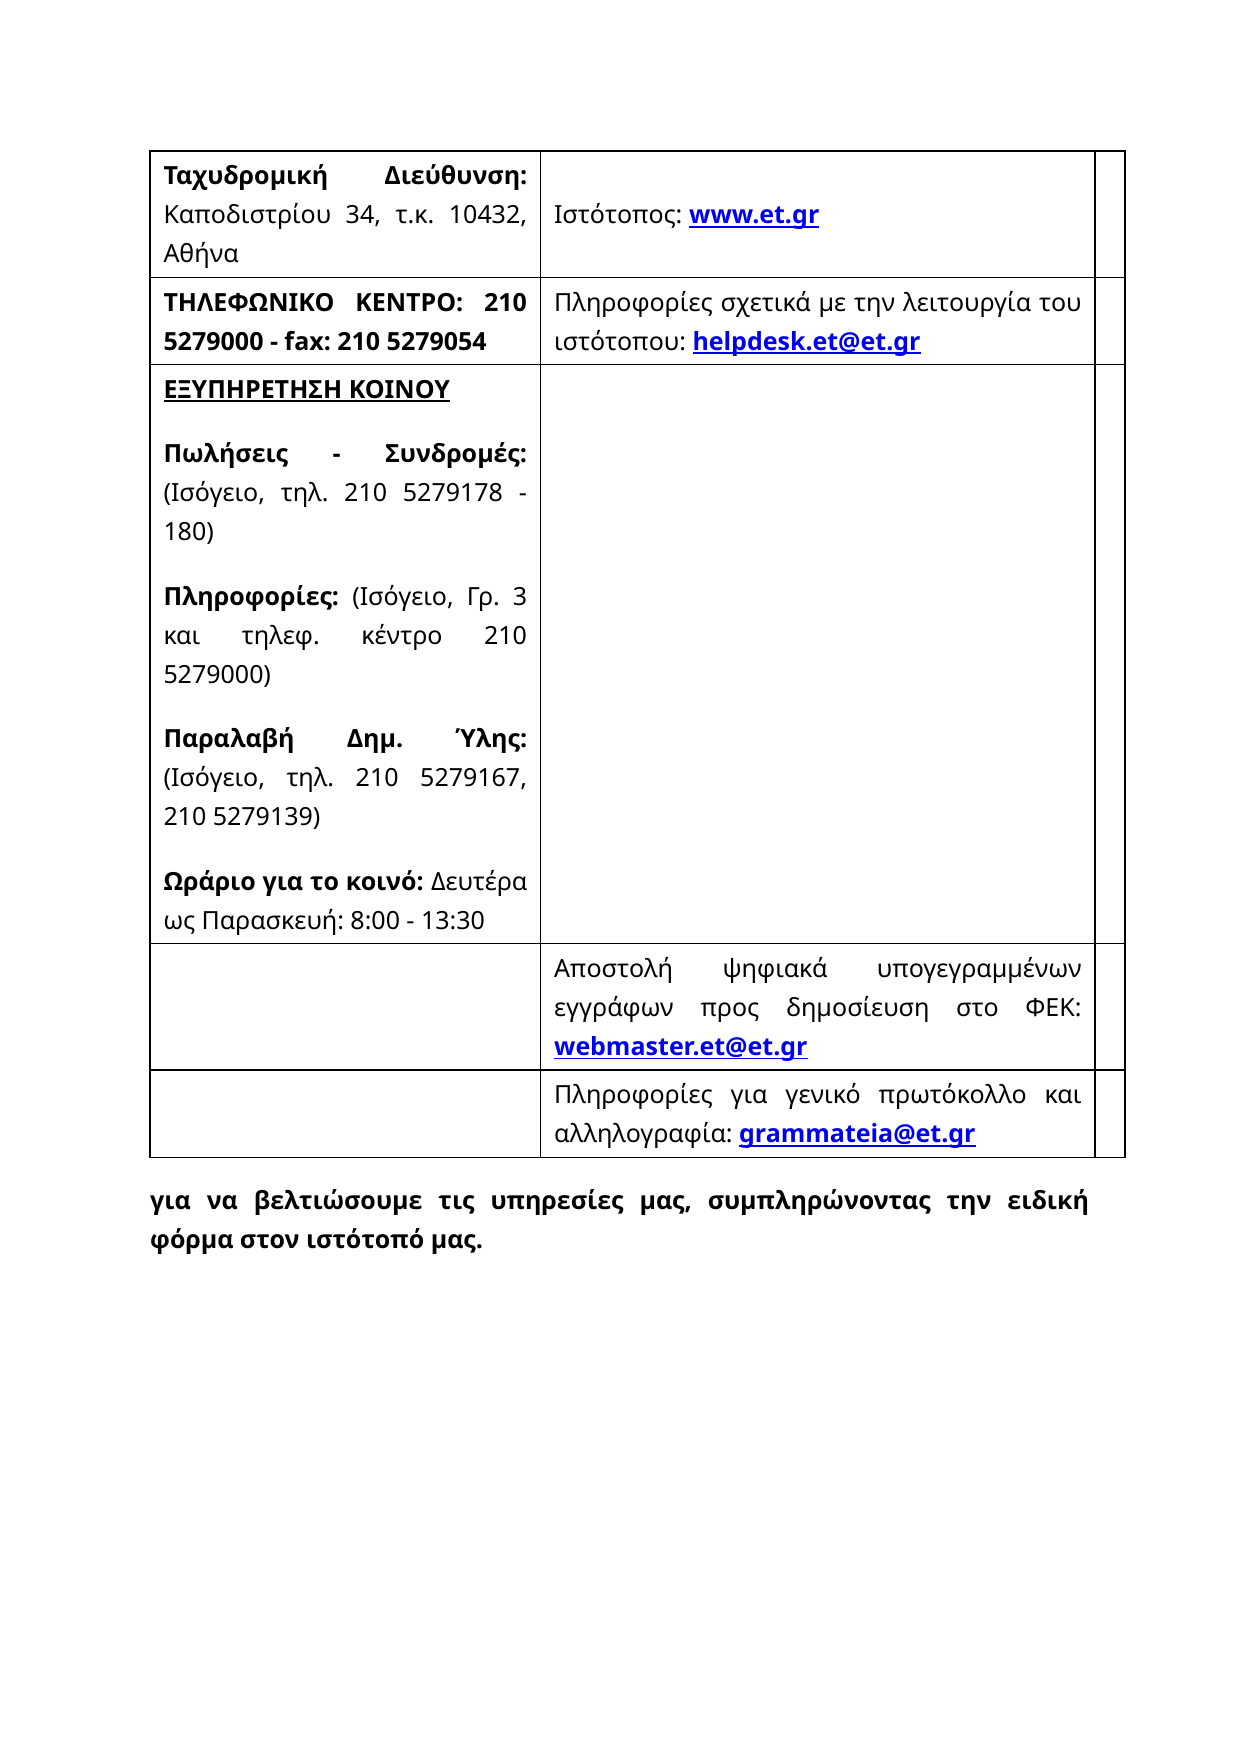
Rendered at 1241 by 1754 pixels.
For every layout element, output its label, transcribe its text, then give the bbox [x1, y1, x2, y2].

table_cell ΕΞΥΠΗΡΕΤΗΣΗ ΚΟΙΝΟΥ Πωλήσεις - Συνδρομές: (Ισόγειο, τηλ. 210 5279178 - 180) Πληροφορίες: (Ισόγειο, Γρ. 3 και τηλεφ. κέντρο 210 5279000) Παραλαβή Δημ. Ύλης: (Ισόγειο, τηλ. 210 5279167, 210 5279139) Ωράριο για το κοινό: Δευτέρα ως Παρασκευή: 8:00 - 13:30 [151, 365, 540, 943]
table_header [1096, 152, 1124, 276]
table_cell ΤΗΛΕΦΩΝΙΚΟ ΚΕΝΤΡΟ: 210 5279000 - fax: 210 5279054 [151, 278, 540, 364]
table_cell [1096, 365, 1124, 943]
table_cell [1096, 278, 1124, 364]
table_cell Αποστολή ψηφιακά υπογεγραμμένων εγγράφων προς δημοσίευση στο ΦΕΚ: webmaster.et@et.gr [541, 944, 1094, 1069]
table_header Ταχυδρομική Διεύθυνση: Καποδιστρίου 34, τ.κ. 10432, Αθήνα [151, 152, 540, 276]
table_cell Πληροφορίες για γενικό πρωτόκολλο και αλληλογραφία: grammateia@et.gr [541, 1071, 1094, 1156]
table_cell Πληροφορίες σχετικά με την λειτουργία του ιστότοπου: helpdesk.et@et.gr [541, 278, 1094, 364]
table_header Ιστότοπος: www.et.gr [541, 152, 1094, 276]
table_cell [151, 944, 540, 1069]
table_cell [151, 1071, 540, 1156]
table_cell [1096, 1071, 1124, 1156]
table_cell [1096, 944, 1124, 1069]
table_cell [541, 365, 1094, 943]
text για να βελτιώσουμε τις υπηρεσίες μας, συμπληρώνοντας την ειδική φόρμα στον ιστότοπό μας. [150, 1183, 1090, 1256]
